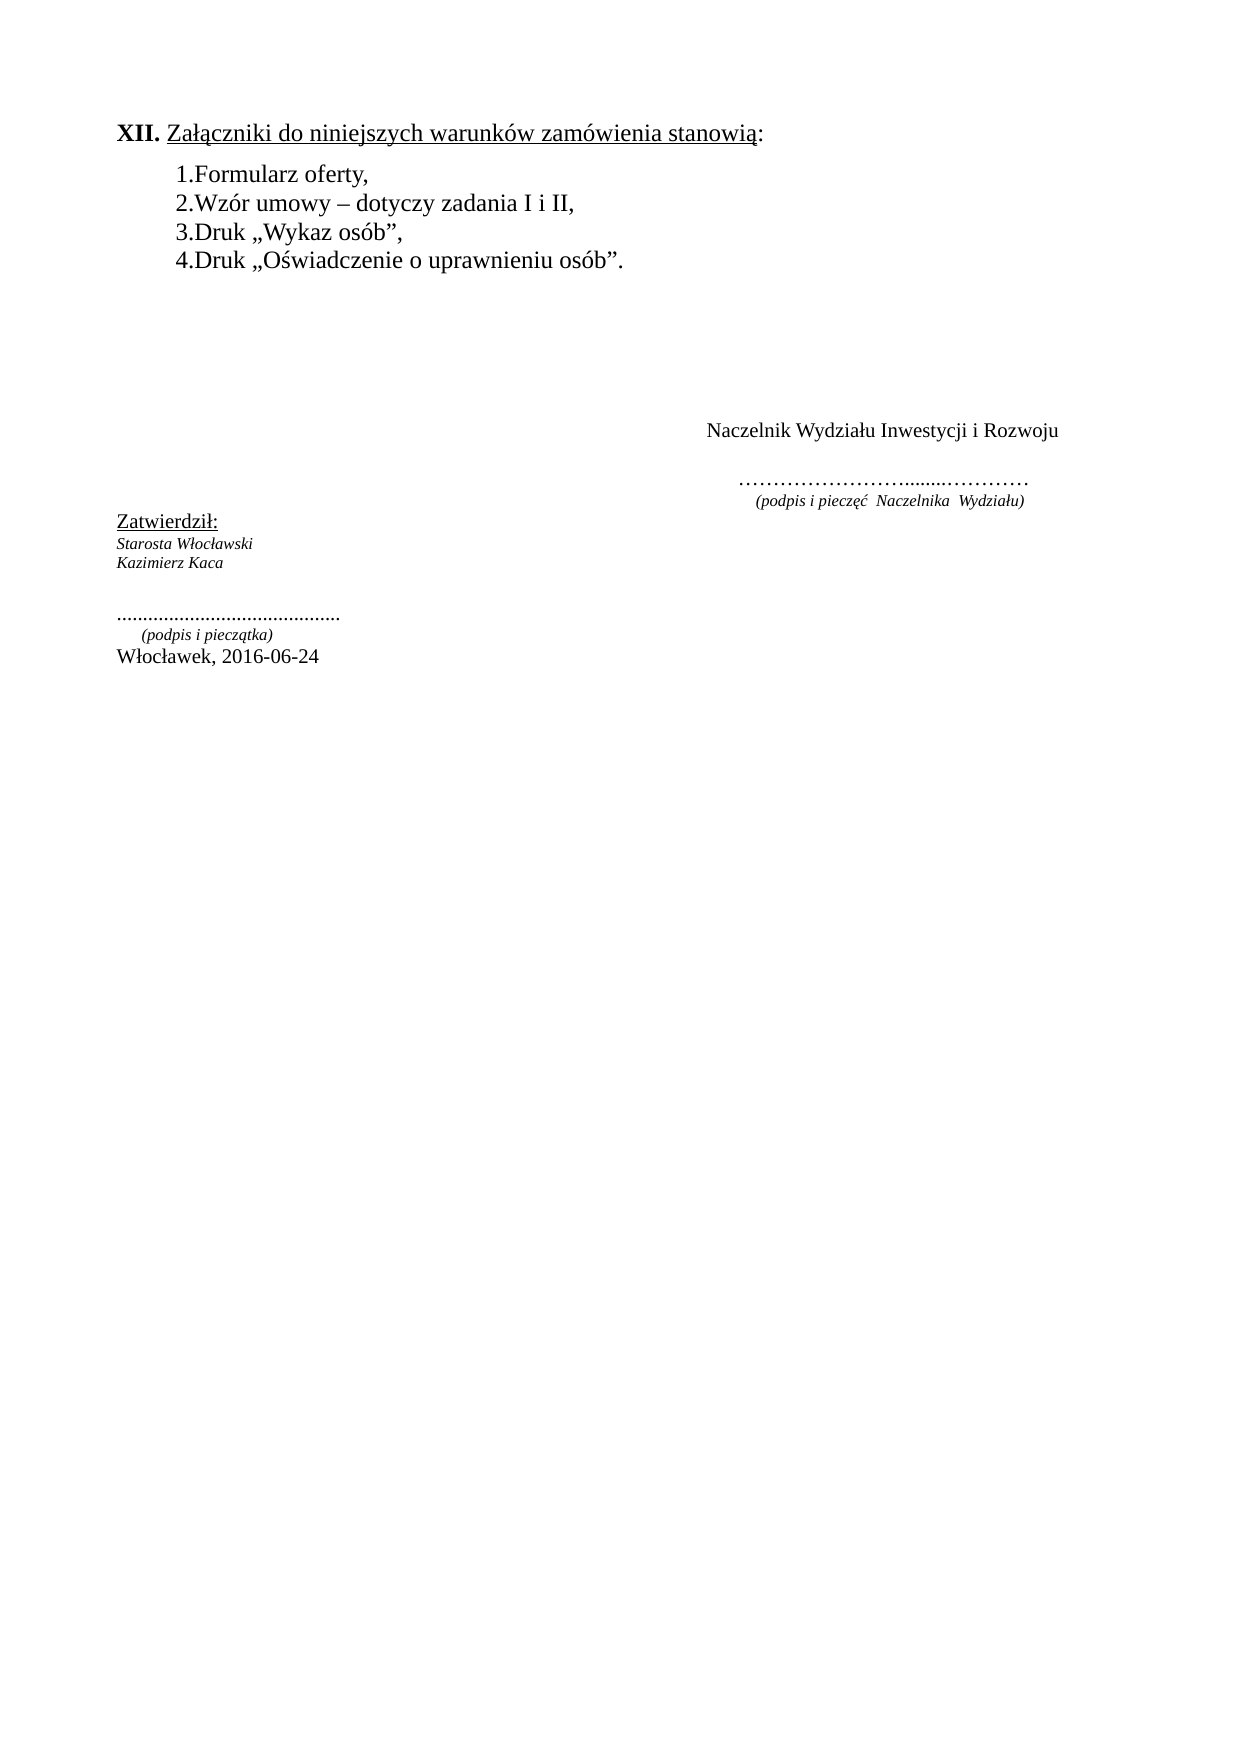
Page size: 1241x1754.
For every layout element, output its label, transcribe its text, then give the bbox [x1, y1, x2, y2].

text ……………………........………… [116, 466, 1134, 490]
text XII. Załączniki do niniejszych warunków zamówienia stanowią: [116, 118, 1134, 147]
list Druk „Oświadczenie o uprawnieniu osób”. [175, 246, 1134, 274]
list Druk „Wykaz osób”, [175, 217, 1134, 246]
text ........................................... [116, 601, 1134, 625]
text (podpis i pieczątka) [116, 625, 1134, 644]
list Formularz oferty, [175, 159, 1134, 188]
text Włocławek, 2016-06-24 [116, 644, 1134, 668]
text (podpis i pieczęć Naczelnika Wydziału) [648, 490, 1134, 509]
text Kazimierz Kaca [116, 553, 1134, 572]
text Naczelnik Wydziału Inwestycji i Rozwoju [648, 418, 1134, 442]
list Wzór umowy – dotyczy zadania I i II, [175, 188, 1134, 217]
text Zatwierdził: [116, 509, 1134, 533]
text Starosta Włocławski [116, 533, 1134, 553]
